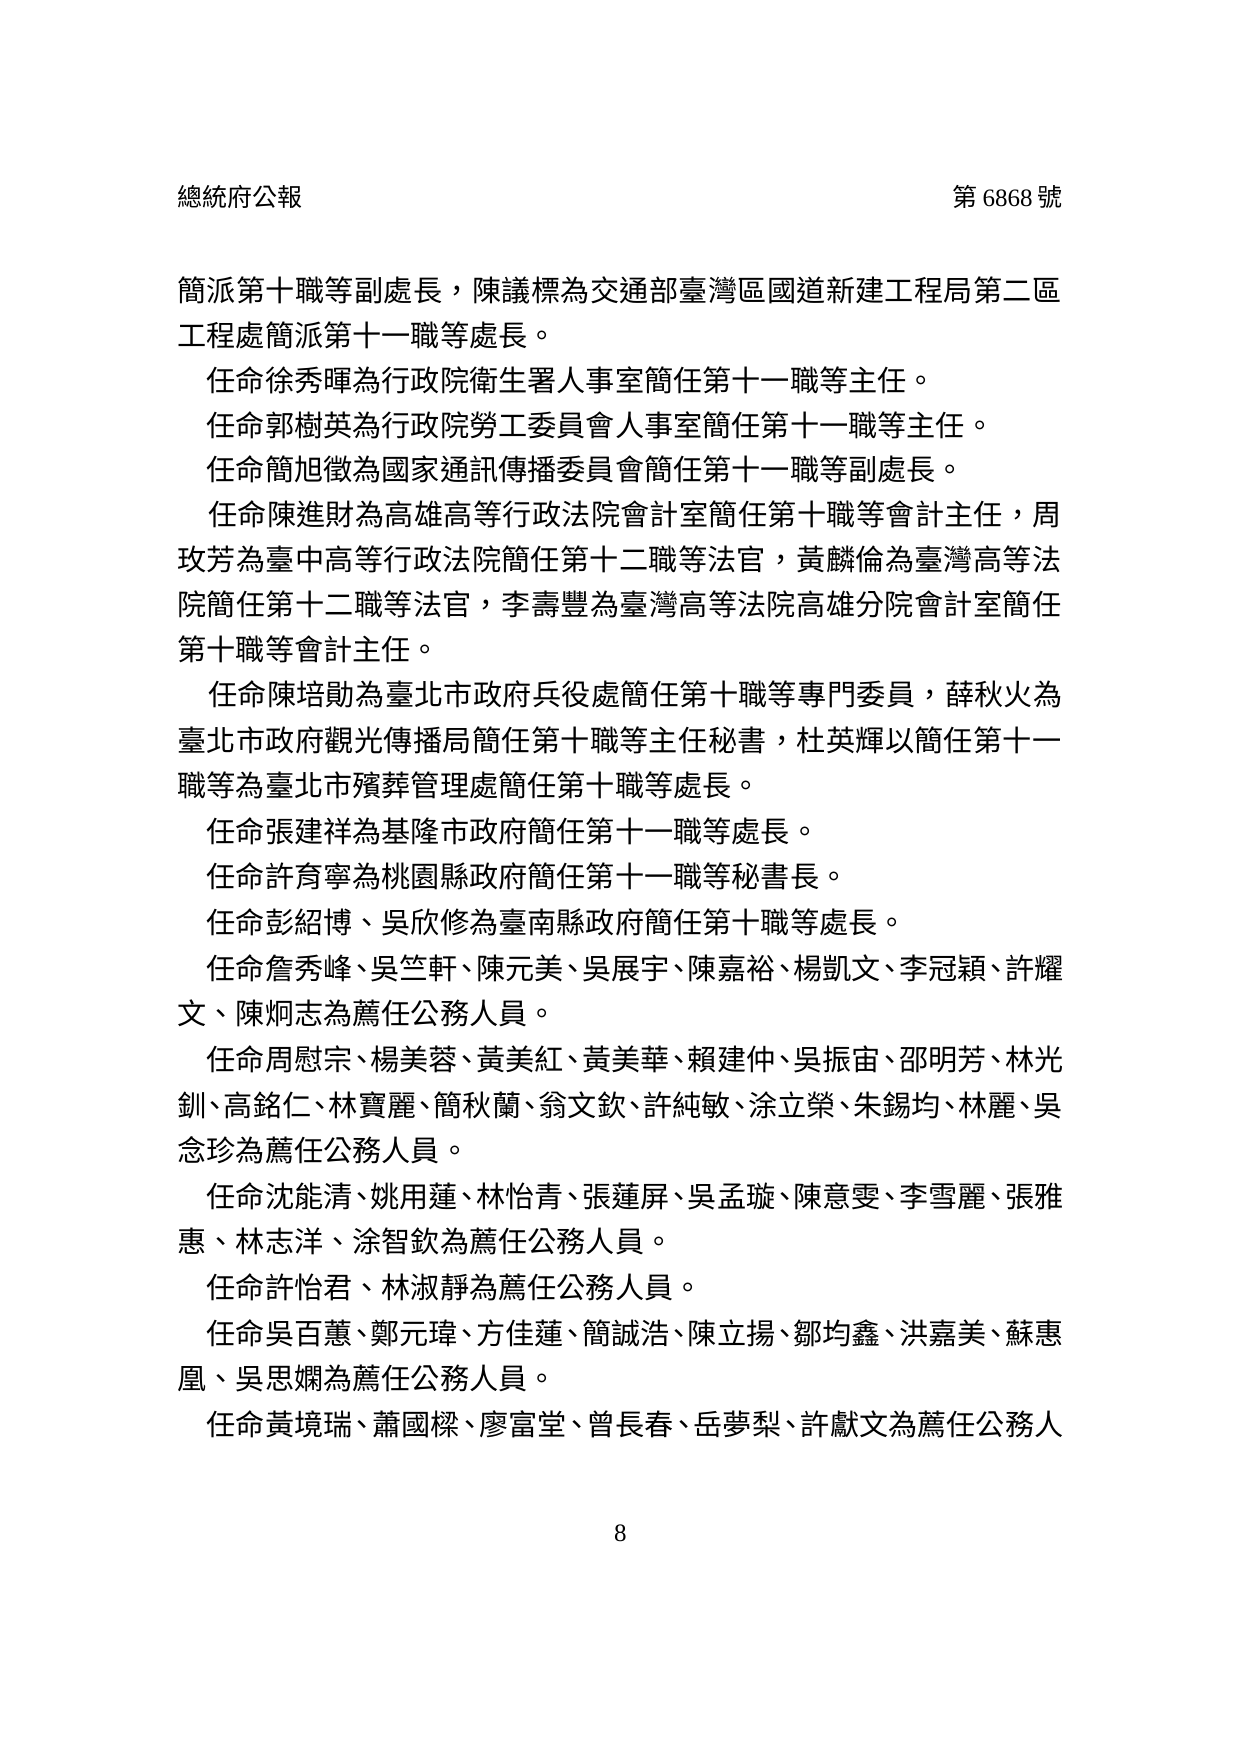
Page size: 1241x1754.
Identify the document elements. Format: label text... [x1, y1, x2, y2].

text 任命彭紹博、吳欣修為臺南縣政府簡任第十職等處長。 [177, 897, 1063, 943]
text 任命黃境瑞、蕭國樑、廖富堂、曾長春、岳夢梨、許獻文為薦任公務人 [177, 1399, 1063, 1444]
text 任命徐秀暉為行政院衛生署人事室簡任第十一職等主任。 [177, 355, 1063, 400]
text 任命張建祥為基隆市政府簡任第十一職等處長。 [177, 806, 1063, 851]
text 任命簡旭徵為國家通訊傳播委員會簡任第十一職等副處長。 [177, 445, 1063, 490]
text 簡派第十職等副處長，陳議標為交通部臺灣區國道新建工程局第二區工程處簡派第十一職等處長。 [177, 266, 1063, 355]
text 任命沈能清、姚用蓮、林怡青、張蓮屏、吳孟璇、陳意雯、李雪麗、張雅惠、林志洋、涂智欽為薦任公務人員。 [177, 1171, 1063, 1262]
text 任命陳培勛為臺北市政府兵役處簡任第十職等專門委員，薛秋火為臺北市政府觀光傳播局簡任第十職等主任秘書，杜英輝以簡任第十一職等為臺北市殯葬管理處簡任第十職等處長。 [177, 669, 1063, 806]
text 任命周慰宗、楊美蓉、黃美紅、黃美華、賴建仲、吳振宙、邵明芳、林光釧、高銘仁、林寶麗、簡秋蘭、翁文欽、許純敏、涂立榮、朱錫均、林麗、吳念珍為薦任公務人員。 [177, 1034, 1063, 1171]
text 任命郭樹英為行政院勞工委員會人事室簡任第十一職等主任。 [177, 400, 1063, 445]
text 任命許育寧為桃園縣政府簡任第十一職等秘書長。 [177, 851, 1063, 897]
text 任命吳百蕙、鄭元瑋、方佳蓮、簡誠浩、陳立揚、鄒均鑫、洪嘉美、蘇惠凰、吳思嫻為薦任公務人員。 [177, 1308, 1063, 1399]
text 任命許怡君、林淑靜為薦任公務人員。 [177, 1262, 1063, 1308]
text 任命陳進財為高雄高等行政法院會計室簡任第十職等會計主任，周玫芳為臺中高等行政法院簡任第十二職等法官，黃麟倫為臺灣高等法院簡任第十二職等法官，李壽豐為臺灣高等法院高雄分院會計室簡任第十職等會計主任。 [177, 490, 1063, 669]
text 任命詹秀峰、吳竺軒、陳元美、吳展宇、陳嘉裕、楊凱文、李冠穎、許耀文、陳炯志為薦任公務人員。 [177, 943, 1063, 1034]
